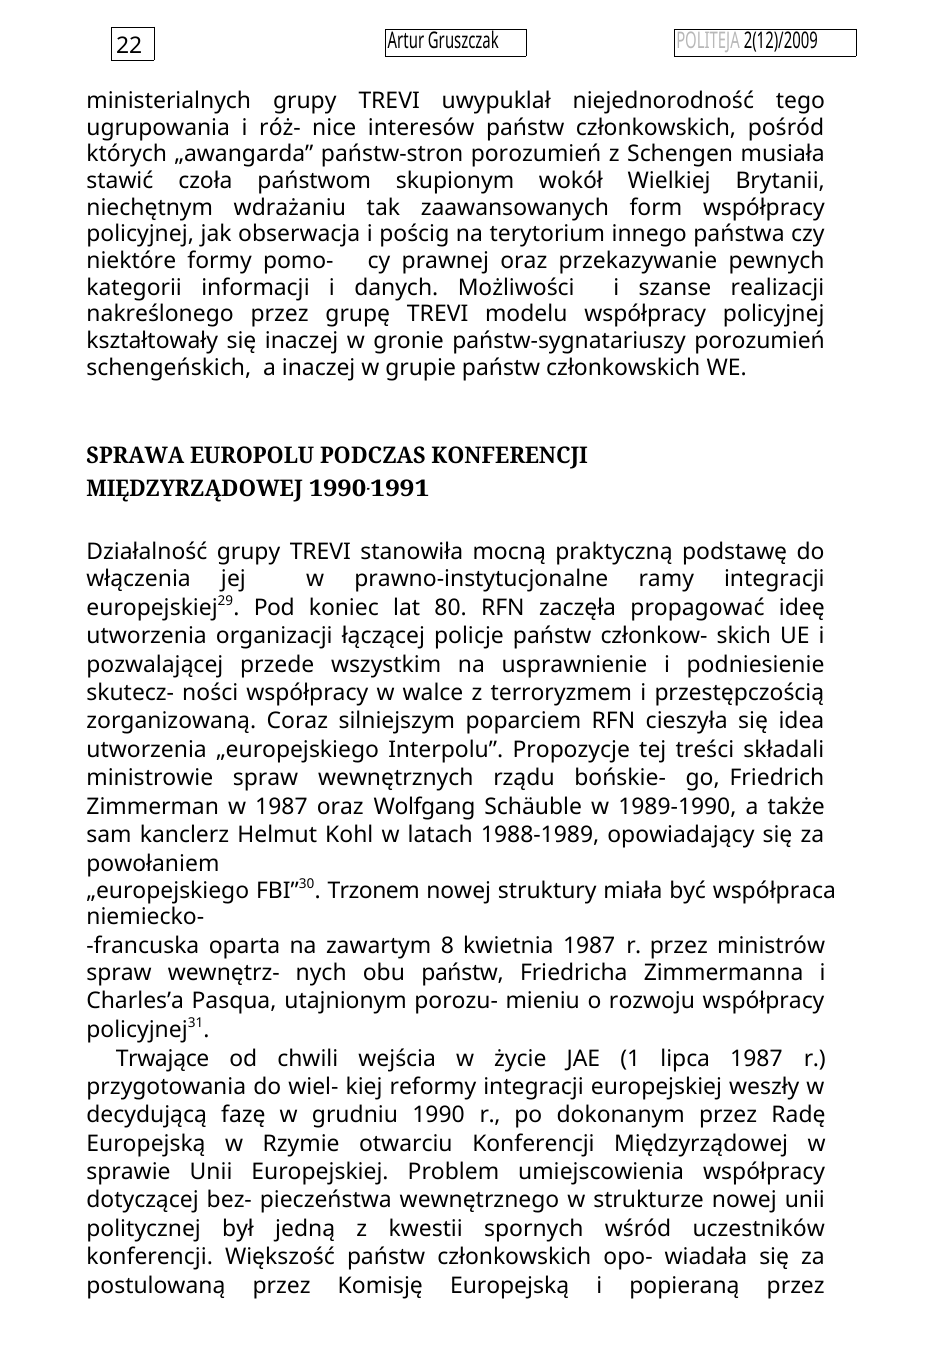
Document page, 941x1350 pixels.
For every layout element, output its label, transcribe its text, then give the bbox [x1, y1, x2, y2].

text Działalność grupy TREVI stanowiła mocną praktyczną podstawę do włączenia jej w prawno-instytucjonalne ramy integracji europejskiej29. Pod koniec lat 80. RFN zaczęła propagować ideę utworzenia organizacji łączącej policje państw członkow- skich UE i pozwalającej przede wszystkim na usprawnienie i podniesienie skutecz- ności współpracy w walce z terroryzmem i przestępczością zorganizowaną. Coraz silniejszym poparciem RFN cieszyła się idea utworzenia „europejskiego Interpolu”. Propozycje tej treści składali ministrowie spraw wewnętrznych rządu bońskie- go, Friedrich Zimmerman w 1987 oraz Wolfgang Schäuble w 1989-1990, a także sam kanclerz Helmut Kohl w latach 1988-1989, opowiadający się za powołaniem [86, 537, 825, 878]
text Trwające od chwili wejścia w życie JAE (1 lipca 1987 r.) przygotowania do wiel- kiej reformy integracji europejskiej weszły w decydującą fazę w grudniu 1990 r., po dokonanym przez Radę Europejską w Rzymie otwarciu Konferencji Międzyrządowej w sprawie Unii Europejskiej. Problem umiejscowienia współpracy dotyczącej bez- pieczeństwa wewnętrznego w strukturze nowej unii politycznej był jedną z kwestii spornych wśród uczestników konferencji. Większość państw członkowskich opo- wiadała się za postulowaną przez Komisję Europejską i popieraną przez [86, 1044, 825, 1300]
subtitle SPRAWA EUROPOLU PODCZAS KONFERENCJI MIĘDZYRZĄDOWEJ 19901991 [86, 439, 788, 503]
text ministerialnych grupy TREVI uwypuklał niejednorodność tego ugrupowania i róż- nice interesów państw członkowskich, pośród których „awangarda” państw-stron porozumień z Schengen musiała stawić czoła państwom skupionym wokół Wielkiej Brytanii, niechętnym wdrażaniu tak zaawansowanych form współpracy policyjnej, jak obserwacja i pościg na terytorium innego państwa czy niektóre formy pomo- cy prawnej oraz przekazywanie pewnych kategorii informacji i danych. Możliwości i szanse realizacji nakreślonego przez grupę TREVI modelu współpracy policyjnej kształtowały się inaczej w gronie państw-sygnatariuszy porozumień schengeńskich, a inaczej w grupie państw członkowskich WE. [86, 87, 825, 381]
text „europejskiego FBI”30. Trzonem nowej struktury miała być współpraca niemiecko- [86, 878, 836, 930]
text -francuska oparta na zawartym 8 kwietnia 1987 r. przez ministrów spraw wewnętrz- nych obu państw, Friedricha Zimmermanna i Charles’a Pasqua, utajnionym porozu- mieniu o rozwoju współpracy policyjnej31. [86, 930, 825, 1044]
